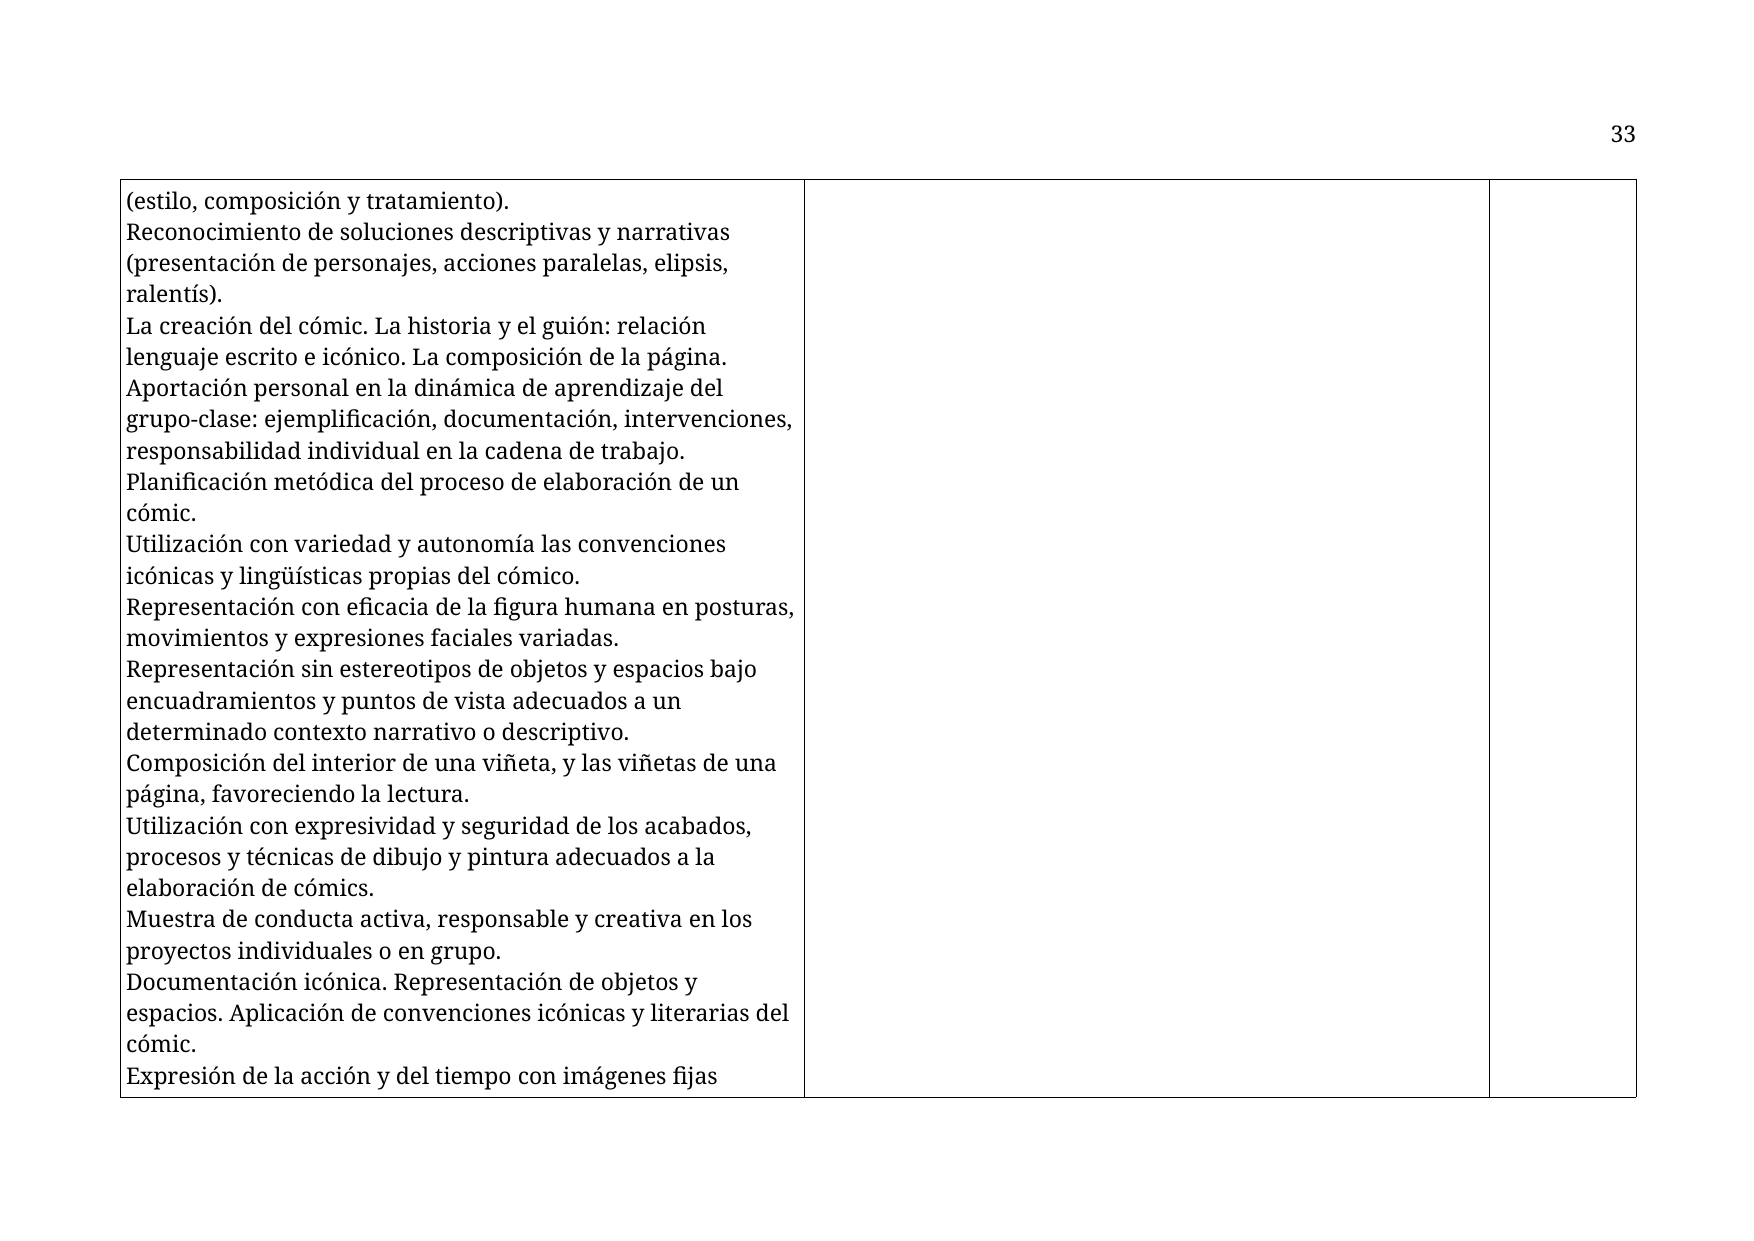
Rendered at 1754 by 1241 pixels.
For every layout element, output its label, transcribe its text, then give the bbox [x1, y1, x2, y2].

table_cell [1490, 180, 1636, 1097]
table_cell (estilo, composición y tratamiento). Reconocimiento de soluciones descriptivas y narrativas (presentación de personajes, acciones paralelas, elipsis, ralentís). La creación del cómic. La historia y el guión: relación lenguaje escrito e icónico. La composición de la página. Aportación personal en la dinámica de aprendizaje del grupo-clase: ejemplificación, documentación, intervenciones, responsabilidad individual en la cadena de trabajo. Planificación metódica del proceso de elaboración de un cómic. Utilización con variedad y autonomía las convenciones icónicas y lingüísticas propias del cómico. Representación con eficacia de la figura humana en posturas, movimientos y expresiones faciales variadas. Representación sin estereotipos de objetos y espacios bajo encuadramientos y puntos de vista adecuados a un determinado contexto narrativo o descriptivo. Composición del interior de una viñeta, y las viñetas de una página, favoreciendo la lectura. Utilización con expresividad y seguridad de los acabados, procesos y técnicas de dibujo y pintura adecuados a la elaboración de cómics. Muestra de conducta activa, responsable y creativa en los proyectos individuales o en grupo. Documentación icónica. Representación de objetos y espacios. Aplicación de convenciones icónicas y literarias del cómic. Expresión de la acción y del tiempo con imágenes fijas [121, 180, 804, 1097]
table_cell [805, 180, 1489, 1097]
